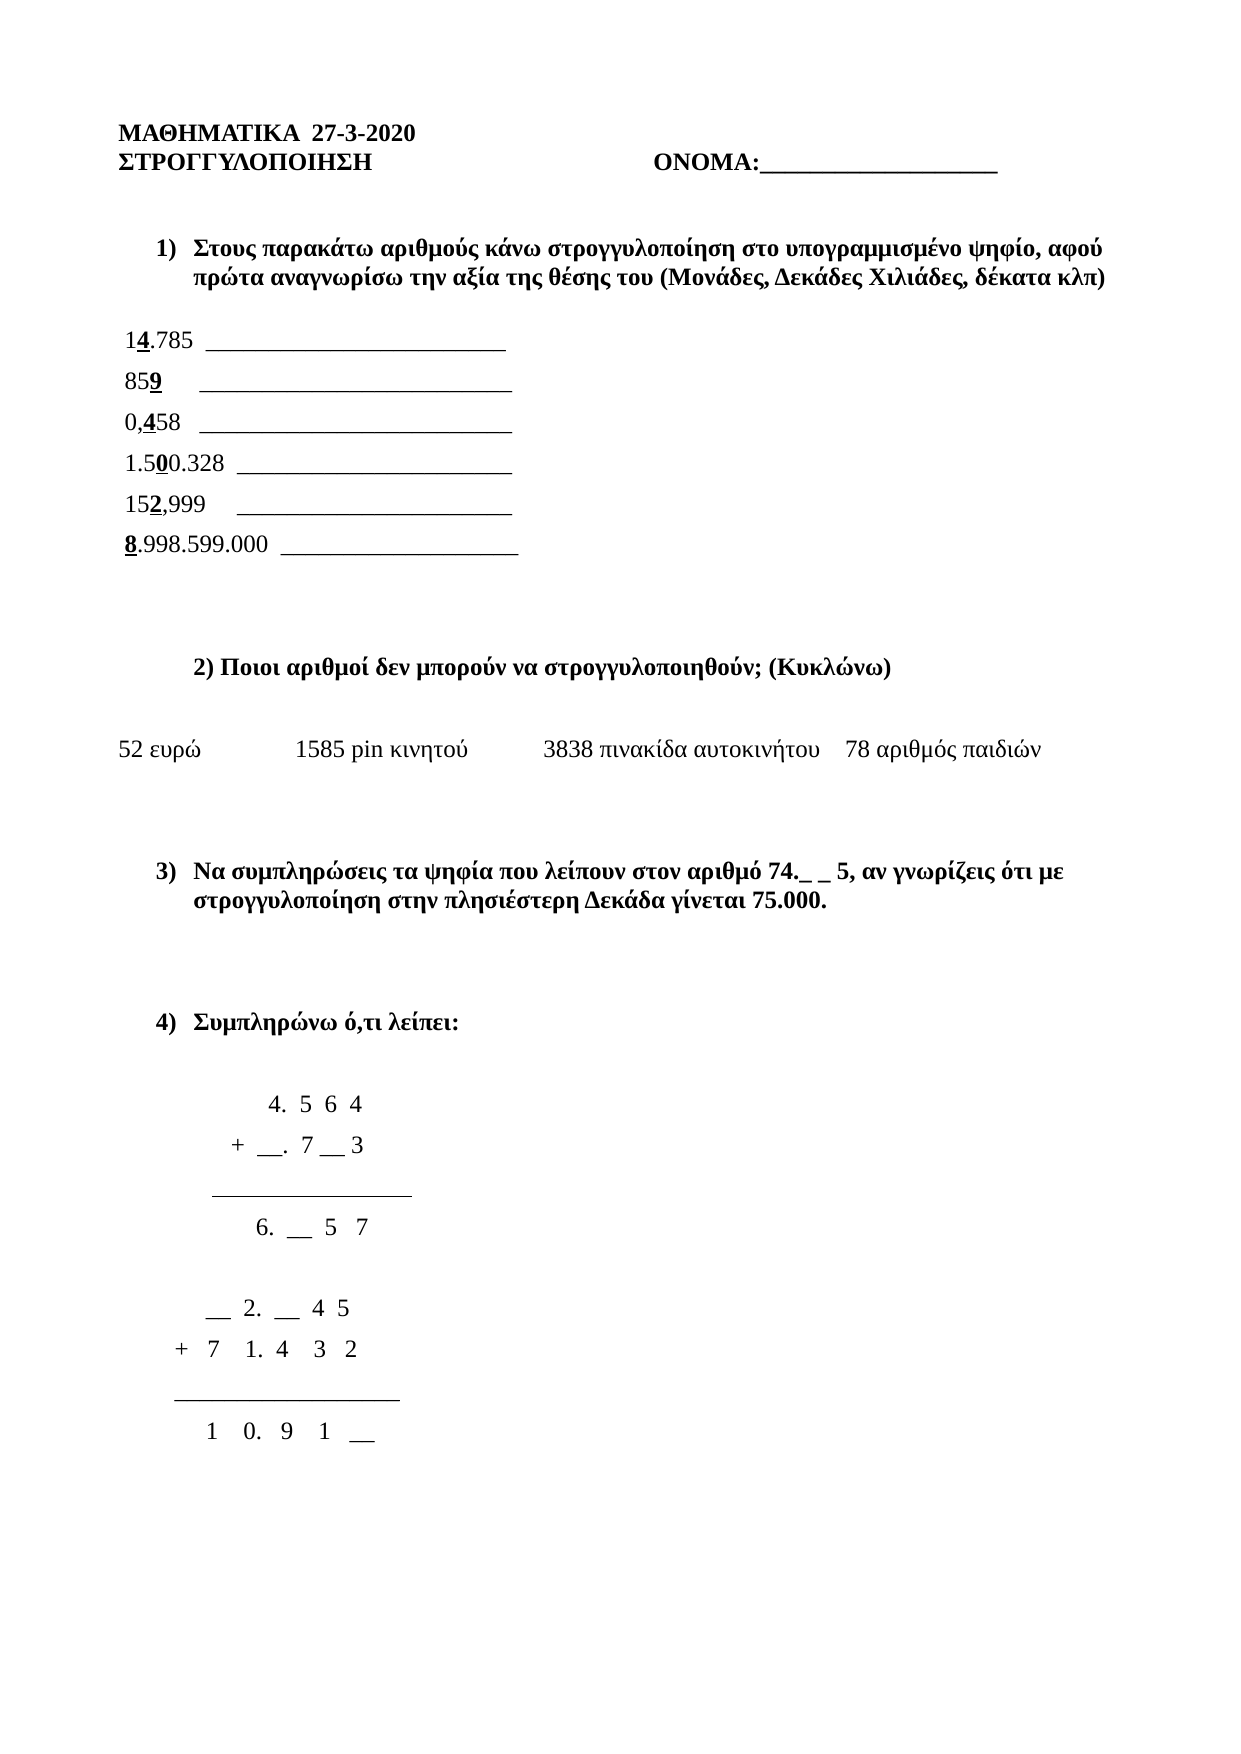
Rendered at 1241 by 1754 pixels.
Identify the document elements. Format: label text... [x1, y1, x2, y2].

text + __. 7 __ 3 [118, 1130, 1122, 1159]
text 0,458 _________________________ [118, 407, 1122, 436]
list Να συμπληρώσεις τα ψηφία που λείπουν στον αριθμό 74._ _ 5, αν γνωρίζεις ότι με στρογγυλοποίηση στην πλησιέστερη Δεκάδα γίνεται 75.000. [156, 856, 1122, 914]
text + 7 1. 4 3 2 [118, 1334, 1122, 1363]
text 52 ευρώ 1585 pin κινητού 3838 πινακίδα αυτοκινήτου 78 αριθμός παιδιών [118, 734, 1122, 762]
text 1.500.328 ______________________ [118, 448, 1122, 477]
list Συμπληρώνω ό,τι λείπει: [156, 1007, 1122, 1036]
list Στους παρακάτω αριθμούς κάνω στρογγυλοποίηση στο υπογραμμισμένο ψηφίο, αφού πρώτα αναγνωρίσω την αξία της θέσης του (Μονάδες, Δεκάδες Χιλιάδες, δέκατα κλπ) [156, 233, 1122, 291]
list 4. 5 6 4 [231, 1089, 1122, 1118]
text ΣΤΡΟΓΓΥΛΟΠΟΙΗΣΗ ΟΝΟΜΑ:___________________ [118, 147, 1122, 176]
text __________________ [118, 1375, 1122, 1404]
text 6. __ 5 7 [118, 1212, 1122, 1240]
list 2) Ποιοι αριθμοί δεν μπορούν να στρογγυλοποιηθούν; (Κυκλώνω) [156, 652, 1122, 681]
text __ 2. __ 4 5 [118, 1293, 1122, 1322]
text 152,999 ______________________ [118, 489, 1122, 517]
text 1 0. 9 1 __ [118, 1416, 1122, 1444]
text 14.785 ________________________ [118, 325, 1122, 354]
text 8.998.599.000 ___________________ [118, 529, 1122, 558]
text 859 _________________________ [118, 366, 1122, 395]
text ΜΑΘΗΜΑΤΙΚΑ 27-3-2020 [118, 118, 1122, 147]
